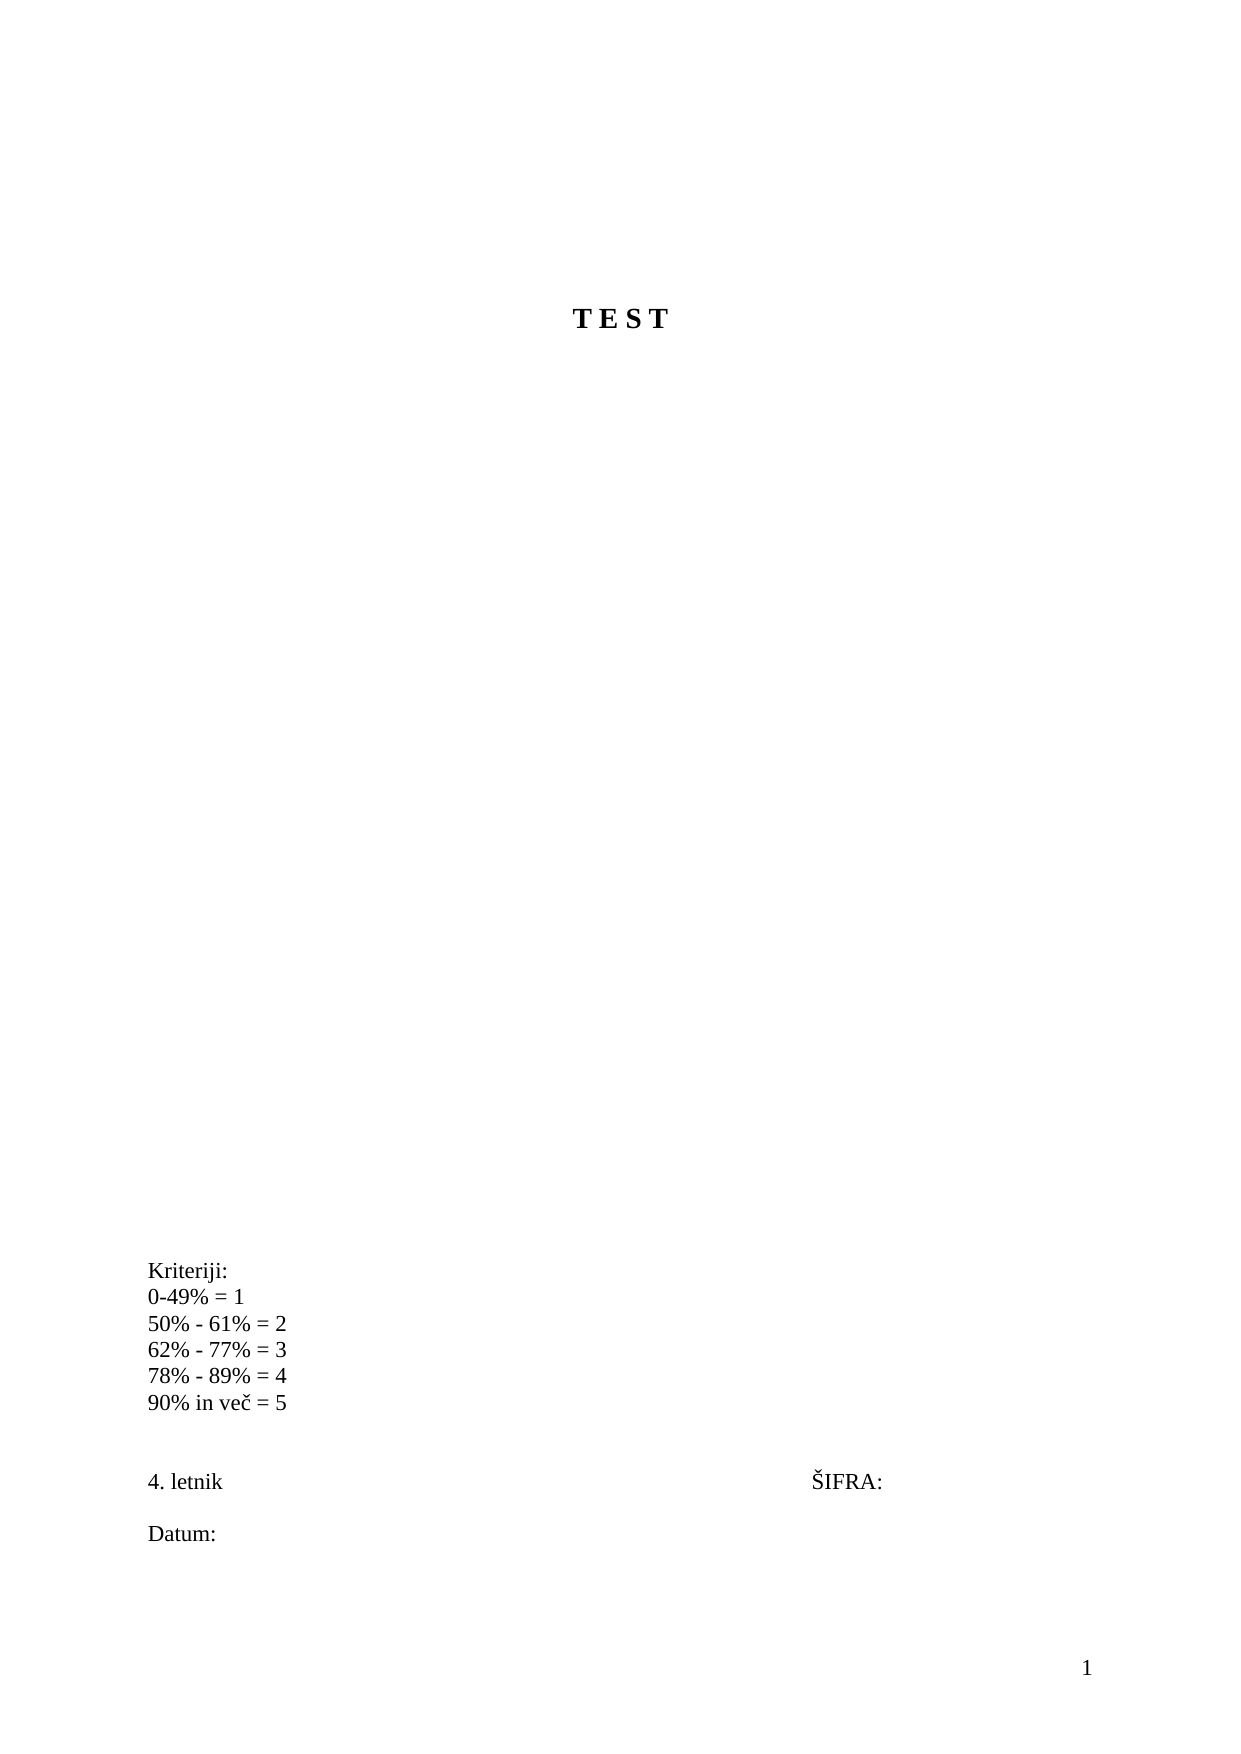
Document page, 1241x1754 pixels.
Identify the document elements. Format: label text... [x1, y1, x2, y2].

text Kriteriji: [148, 1257, 1093, 1283]
subtitle T E S T [148, 301, 1093, 334]
text 0-49% = 1 [148, 1283, 1093, 1309]
text 4. letnik ŠIFRA: [148, 1468, 1093, 1494]
text Datum: [148, 1520, 1093, 1547]
text 62% - 77% = 3 [148, 1336, 1093, 1362]
text 90% in več = 5 [148, 1389, 1093, 1415]
text 78% - 89% = 4 [148, 1362, 1093, 1389]
text 50% - 61% = 2 [148, 1309, 1093, 1336]
